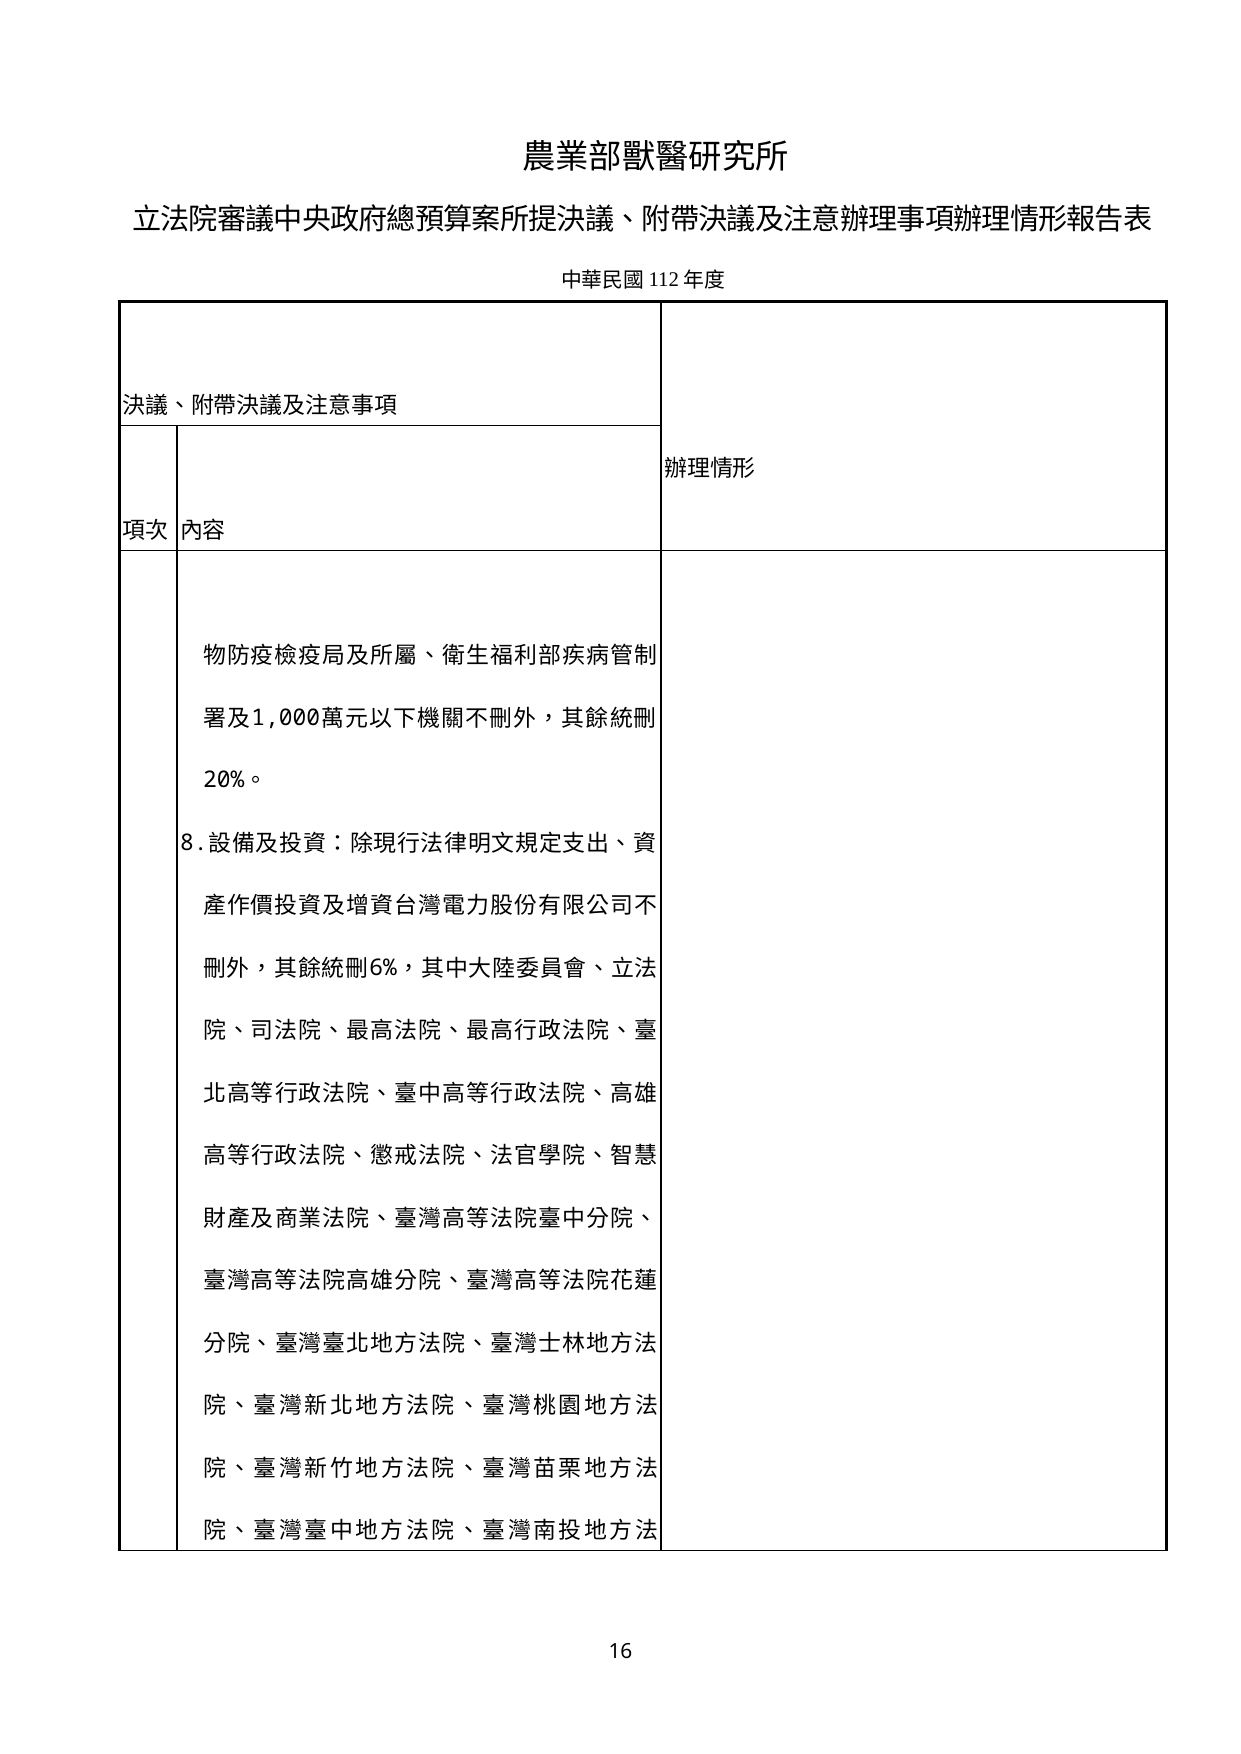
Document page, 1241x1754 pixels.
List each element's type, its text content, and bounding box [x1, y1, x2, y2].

table_cell [642, 426, 660, 550]
table_cell 立法院審議中央政府總預算案所提決議、附帶決議及注意辦理事項辦理情形報告表 [119, 175, 1166, 237]
table_cell [121, 551, 176, 1550]
table_cell 項次 [121, 426, 176, 550]
table_cell [642, 303, 660, 425]
table_cell 物防疫檢疫局及所屬、衛生福利部疾病管制署及1,000萬元以下機關不刪外，其餘統刪20%。 8.設備及投資：除現行法律明文規定支出、資產作價投資及增資台灣電力股份有限公司不刪外，其餘統刪6%，其中大陸委員會、立法院、司法院、最高法院、最高行政法院、臺北高等行政法院、臺中高等行政法院、高雄高等行政法院、懲戒法院、法官學院、智慧財產及商業法院、臺灣高等法院臺中分院、臺灣高等法院高雄分院、臺灣高等法院花蓮分院、臺灣臺北地方法院、臺灣士林地方法院、臺灣新北地方法院、臺灣桃園地方法院、臺灣新竹地方法院、臺灣苗栗地方法院、臺灣臺中地方法院、臺灣南投地方法 [178, 551, 660, 1550]
table_cell 內容 [178, 426, 642, 550]
table_cell 決議、附帶決議及注意事項 [121, 303, 642, 425]
table_cell 中華民國112年度 [119, 237, 1166, 300]
table_header 農業部獸醫研究所 [119, 112, 1166, 175]
table_cell [662, 551, 1165, 1550]
table_cell 辦理情形 [662, 303, 1165, 550]
